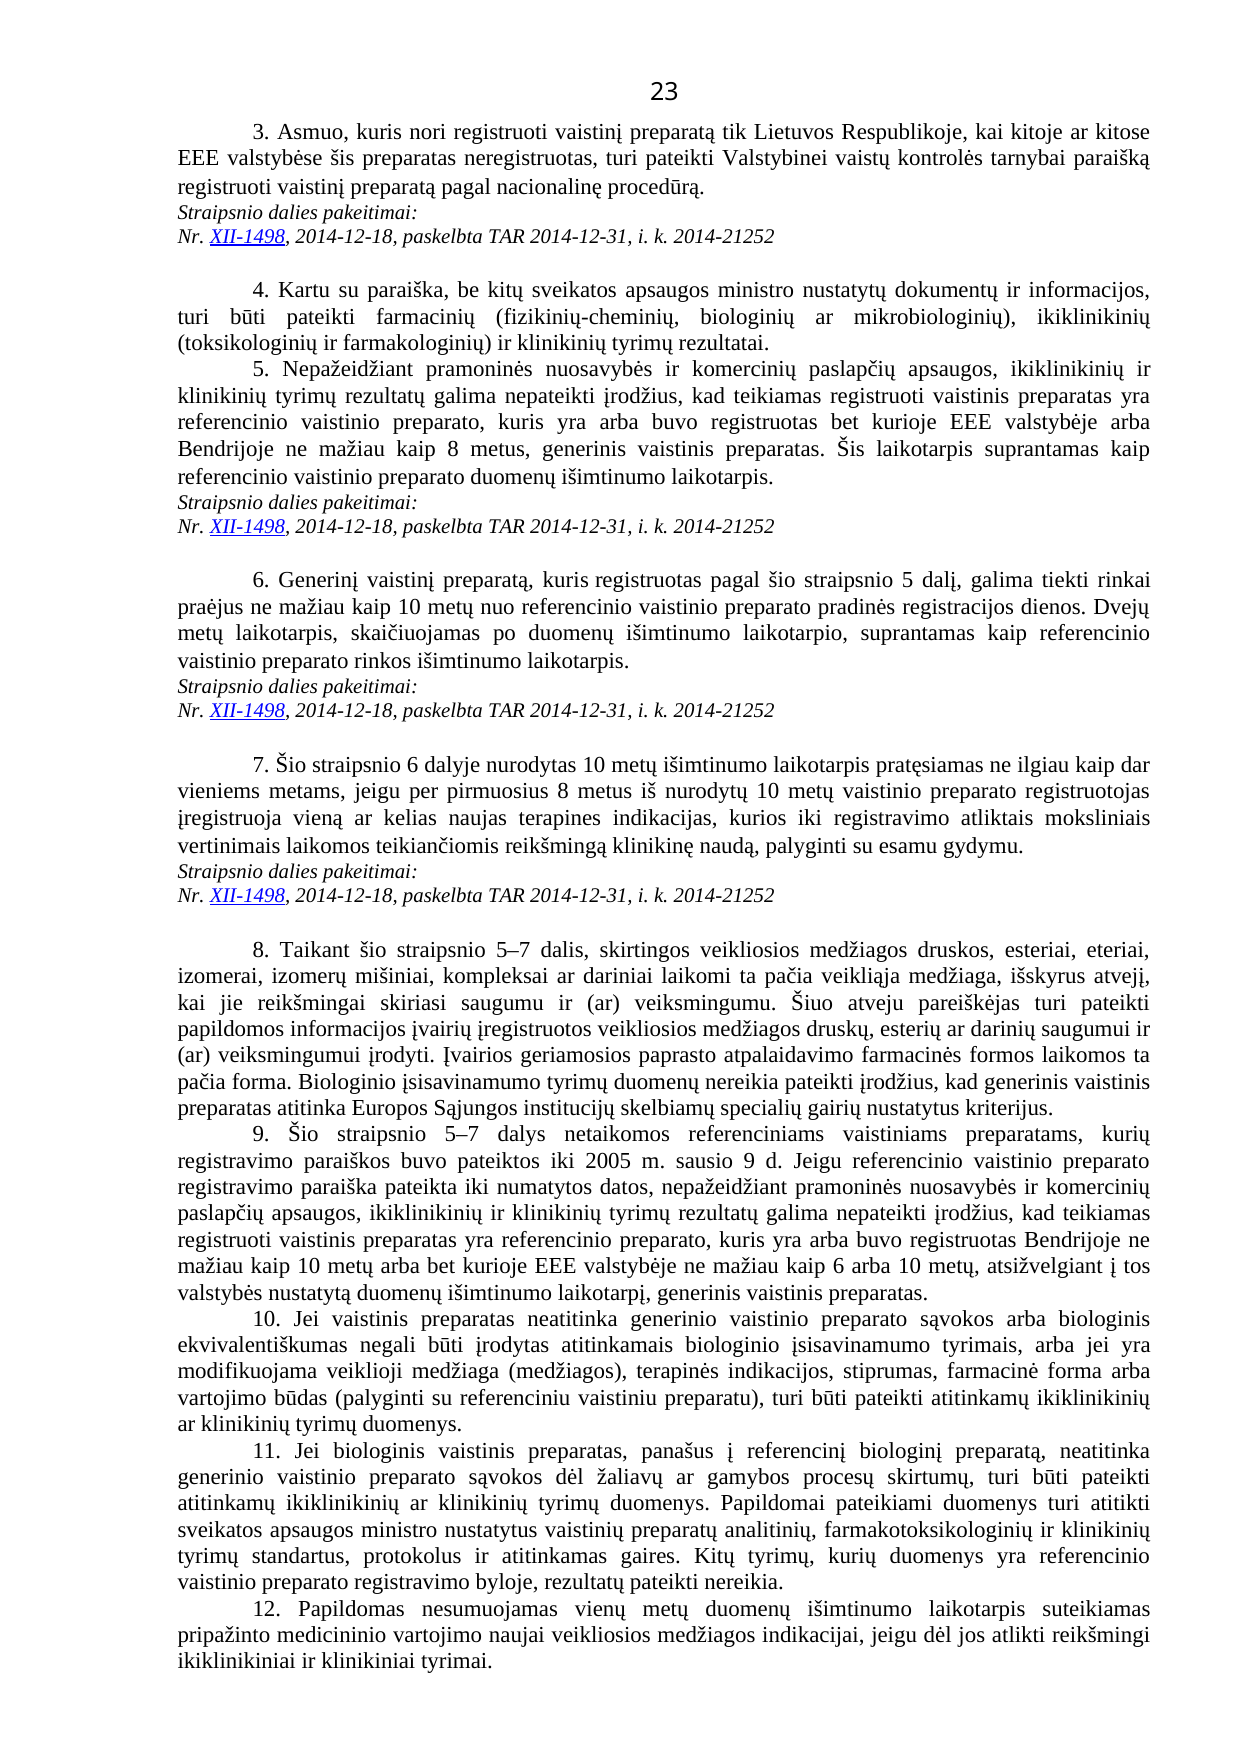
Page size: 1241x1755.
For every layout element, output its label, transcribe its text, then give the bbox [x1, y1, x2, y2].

text 10. Jei vaistinis preparatas neatitinka generinio vaistinio preparato sąvokos arba biologinis ekvivalentiškumas negali būti įrodytas atitinkamais biologinio įsisavinamumo tyrimais, arba jei yra modifikuojama veiklioji medžiaga (medžiagos), terapinės indikacijos, stiprumas, farmacinė forma arba vartojimo būdas (palyginti su referenciniu vaistiniu preparatu), turi būti pateikti atitinkamų ikiklinikinių ar klinikinių tyrimų duomenys. [177, 1305, 1152, 1437]
text Straipsnio dalies pakeitimai: [177, 199, 1152, 224]
text 4. Kartu su paraiška, be kitų sveikatos apsaugos ministro nustatytų dokumentų ir informacijos, turi būti pateikti farmacinių (fizikinių-cheminių, biologinių ar mikrobiologinių), ikiklinikinių (toksikologinių ir farmakologinių) ir klinikinių tyrimų rezultatai. [177, 276, 1152, 356]
text Straipsnio dalies pakeitimai: [177, 490, 1152, 514]
text 8. Taikant šio straipsnio 5–7 dalis, skirtingos veikliosios medžiagos druskos, esteriai, eteriai, izomerai, izomerų mišiniai, kompleksai ar dariniai laikomi ta pačia veikliąja medžiaga, išskyrus atvejį, kai jie reikšmingai skiriasi saugumu ir (ar) veiksmingumu. Šiuo atveju pareiškėjas turi pateikti papildomos informacijos įvairių įregistruotos veikliosios medžiagos druskų, esterių ar darinių saugumui ir (ar) veiksmingumui įrodyti. Įvairios geriamosios paprasto atpalaidavimo farmacinės formos laikomos ta pačia forma. Biologinio įsisavinamumo tyrimų duomenų nereikia pateikti įrodžius, kad generinis vaistinis preparatas atitinka Europos Sąjungos institucijų skelbiamų specialių gairių nustatytus kriterijus. [177, 936, 1152, 1120]
text 3. Asmuo, kuris nori registruoti vaistinį preparatą tik Lietuvos Respublikoje, kai kitoje ar kitose EEE valstybėse šis preparatas neregistruotas, turi pateikti Valstybinei vaistų kontrolės tarnybai paraišką registruoti vaistinį preparatą pagal nacionalinę procedūrą. [177, 118, 1152, 199]
text 11. Jei biologinis vaistinis preparatas, panašus į referencinį biologinį preparatą, neatitinka generinio vaistinio preparato sąvokos dėl žaliavų ar gamybos procesų skirtumų, turi būti pateikti atitinkamų ikiklinikinių ar klinikinių tyrimų duomenys. Papildomai pateikiami duomenys turi atitikti sveikatos apsaugos ministro nustatytus vaistinių preparatų analitinių, farmakotoksikologinių ir klinikinių tyrimų standartus, protokolus ir atitinkamas gaires. Kitų tyrimų, kurių duomenys yra referencinio vaistinio preparato registravimo byloje, rezultatų pateikti nereikia. [177, 1437, 1152, 1595]
text 5. Nepažeidžiant pramoninės nuosavybės ir komercinių paslapčių apsaugos, ikiklinikinių ir klinikinių tyrimų rezultatų galima nepateikti įrodžius, kad teikiamas registruoti vaistinis preparatas yra referencinio vaistinio preparato, kuris yra arba buvo registruotas bet kurioje EEE valstybėje arba Bendrijoje ne mažiau kaip 8 metus, generinis vaistinis preparatas. Šis laikotarpis suprantamas kaip referencinio vaistinio preparato duomenų išimtinumo laikotarpis. [177, 356, 1152, 490]
text Nr. XII-1498, 2014-12-18, paskelbta TAR 2014-12-31, i. k. 2014-21252 [177, 698, 1152, 722]
text 9. Šio straipsnio 5–7 dalys netaikomos referenciniams vaistiniams preparatams, kurių registravimo paraiškos buvo pateiktos iki 2005 m. sausio 9 d. Jeigu referencinio vaistinio preparato registravimo paraiška pateikta iki numatytos datos, nepažeidžiant pramoninės nuosavybės ir komercinių paslapčių apsaugos, ikiklinikinių ir klinikinių tyrimų rezultatų galima nepateikti įrodžius, kad teikiamas registruoti vaistinis preparatas yra referencinio preparato, kuris yra arba buvo registruotas Bendrijoje ne mažiau kaip 10 metų arba bet kurioje EEE valstybėje ne mažiau kaip 6 arba 10 metų, atsižvelgiant į tos valstybės nustatytą duomenų išimtinumo laikotarpį, generinis vaistinis preparatas. [177, 1120, 1152, 1305]
text 12. Papildomas nesumuojamas vienų metų duomenų išimtinumo laikotarpis suteikiamas pripažinto medicininio vartojimo naujai veikliosios medžiagos indikacijai, jeigu dėl jos atlikti reikšmingi ikiklinikiniai ir klinikiniai tyrimai. [177, 1595, 1152, 1674]
text Straipsnio dalies pakeitimai: [177, 859, 1152, 883]
text Nr. XII-1498, 2014-12-18, paskelbta TAR 2014-12-31, i. k. 2014-21252 [177, 883, 1152, 907]
text Nr. XII-1498, 2014-12-18, paskelbta TAR 2014-12-31, i. k. 2014-21252 [177, 514, 1152, 538]
text Nr. XII-1498, 2014-12-18, paskelbta TAR 2014-12-31, i. k. 2014-21252 [177, 224, 1152, 248]
text 6. Generinį vaistinį preparatą, kuris registruotas pagal šio straipsnio 5 dalį, galima tiekti rinkai praėjus ne mažiau kaip 10 metų nuo referencinio vaistinio preparato pradinės registracijos dienos. Dvejų metų laikotarpis, skaičiuojamas po duomenų išimtinumo laikotarpio, suprantamas kaip referencinio vaistinio preparato rinkos išimtinumo laikotarpis. [177, 567, 1152, 674]
text 7. Šio straipsnio 6 dalyje nurodytas 10 metų išimtinumo laikotarpis pratęsiamas ne ilgiau kaip dar vieniems metams, jeigu per pirmuosius 8 metus iš nurodytų 10 metų vaistinio preparato registruotojas įregistruoja vieną ar kelias naujas terapines indikacijas, kurios iki registravimo atliktais moksliniais vertinimais laikomos teikiančiomis reikšmingą klinikinę naudą, palyginti su esamu gydymu. [177, 751, 1152, 859]
text Straipsnio dalies pakeitimai: [177, 674, 1152, 698]
